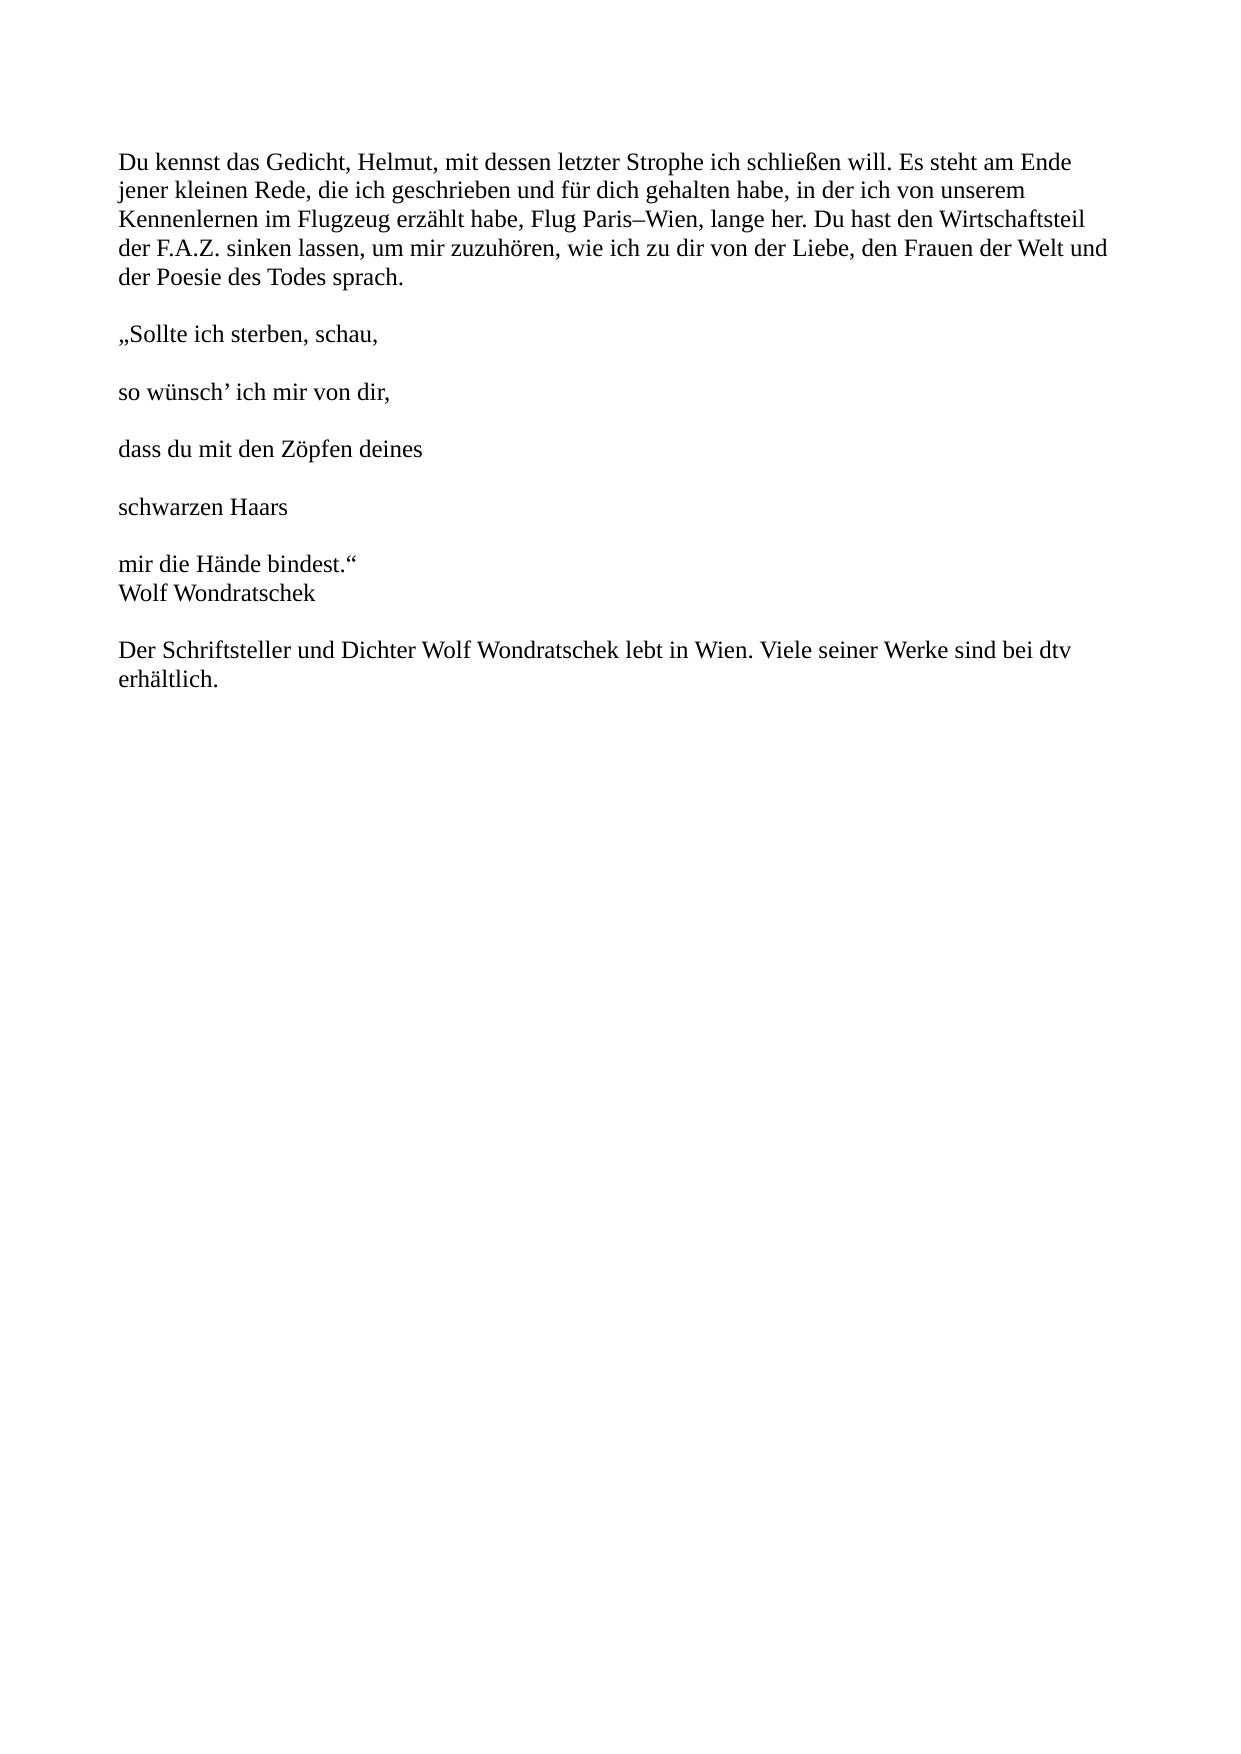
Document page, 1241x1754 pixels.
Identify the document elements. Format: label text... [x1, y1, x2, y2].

text schwarzen Haars [118, 492, 1122, 521]
text Wolf Wondratschek [118, 578, 1122, 607]
text dass du mit den Zöpfen deines [118, 434, 1122, 463]
text mir die Hände bindest.“ [118, 549, 1122, 578]
text Der Schriftsteller und Dichter Wolf Wondratschek lebt in Wien. Viele seiner Werke sind bei dtv erhältlich. [118, 636, 1122, 693]
text „Sollte ich sterben, schau, [118, 319, 1122, 348]
text so wünsch’ ich mir von dir, [118, 377, 1122, 406]
text Du kennst das Gedicht, Helmut, mit dessen letzter Strophe ich schließen will. Es steht am Ende jener kleinen Rede, die ich geschrieben und für dich gehalten habe, in der ich von unserem Kennenlernen im Flugzeug erzählt habe, Flug Paris–Wien, lange her. Du hast den Wirtschaftsteil der F.A.Z. sinken lassen, um mir zuzuhören, wie ich zu dir von der Liebe, den Frauen der Welt und der Poesie des Todes sprach. [118, 147, 1122, 291]
